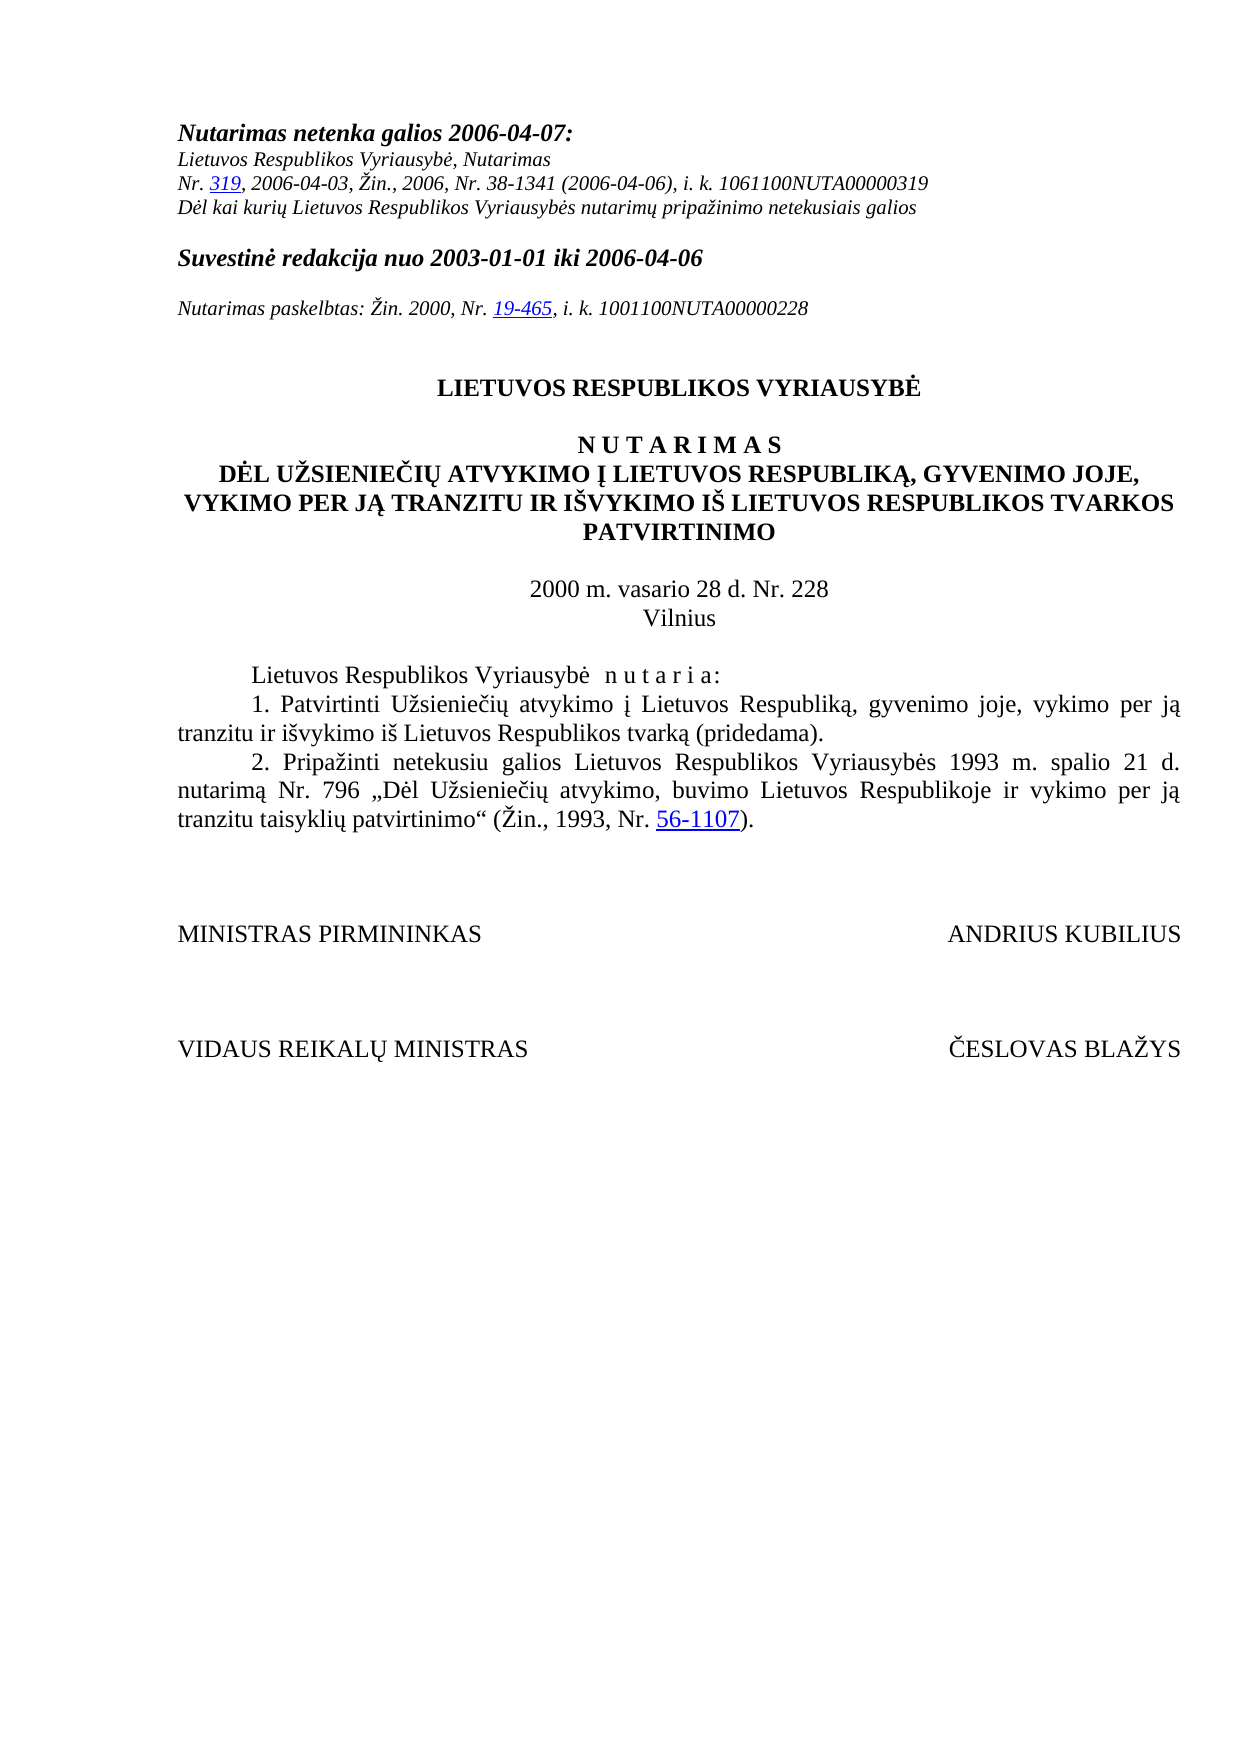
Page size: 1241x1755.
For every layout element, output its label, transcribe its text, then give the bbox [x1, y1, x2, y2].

text Nutarimas netenka galios 2006-04-07: [177, 118, 1181, 147]
text Ministras Pirmininkas Andrius Kubilius [177, 919, 1181, 948]
text N U T A R I M A S [177, 430, 1181, 459]
text 2. Pripažinti netekusiu galios Lietuvos Respublikos Vyriausybės 1993 m. spalio 21 d. nutarimą Nr. 796 „Dėl Užsieniečių atvykimo, buvimo Lietuvos Respublikoje ir vykimo per ją tranzitu taisyklių patvirtinimo“ (Žin., 1993, Nr. 56-1107). [177, 747, 1181, 833]
text Nr. 319, 2006-04-03, Žin., 2006, Nr. 38-1341 (2006-04-06), i. k. 1061100NUTA00000319 [177, 171, 1181, 195]
text Lietuvos Respublikos Vyriausybė, Nutarimas [177, 147, 1181, 171]
text Nutarimas paskelbtas: Žin. 2000, Nr. 19-465, i. k. 1001100NUTA00000228 [177, 296, 1181, 320]
text Vidaus reikalų ministras Česlovas Blažys [177, 1034, 1181, 1063]
text Vilnius [177, 603, 1181, 632]
text Suvestinė redakcija nuo 2003-01-01 iki 2006-04-06 [177, 243, 1181, 272]
text 2000 m. vasario 28 d. Nr. 228 [177, 574, 1181, 603]
text 1. Patvirtinti Užsieniečių atvykimo į Lietuvos Respubliką, gyvenimo joje, vykimo per ją tranzitu ir išvykimo iš Lietuvos Respublikos tvarką (pridedama). [177, 689, 1181, 747]
text DĖL UŽSIENIEČIŲ ATVYKIMO Į LIETUVOS RESPUBLIKĄ, GYVENIMO JOJE, VYKIMO PER JĄ TRANZITU IR IŠVYKIMO IŠ LIETUVOS RESPUBLIKOS TVARKOS PATVIRTINIMO [177, 459, 1181, 545]
text LIETUVOS RESPUBLIKOS VYRIAUSYBĖ [177, 373, 1181, 402]
text Lietuvos Respublikos Vyriausybė nutaria: [177, 660, 1181, 689]
text Dėl kai kurių Lietuvos Respublikos Vyriausybės nutarimų pripažinimo netekusiais galios [177, 195, 1181, 219]
